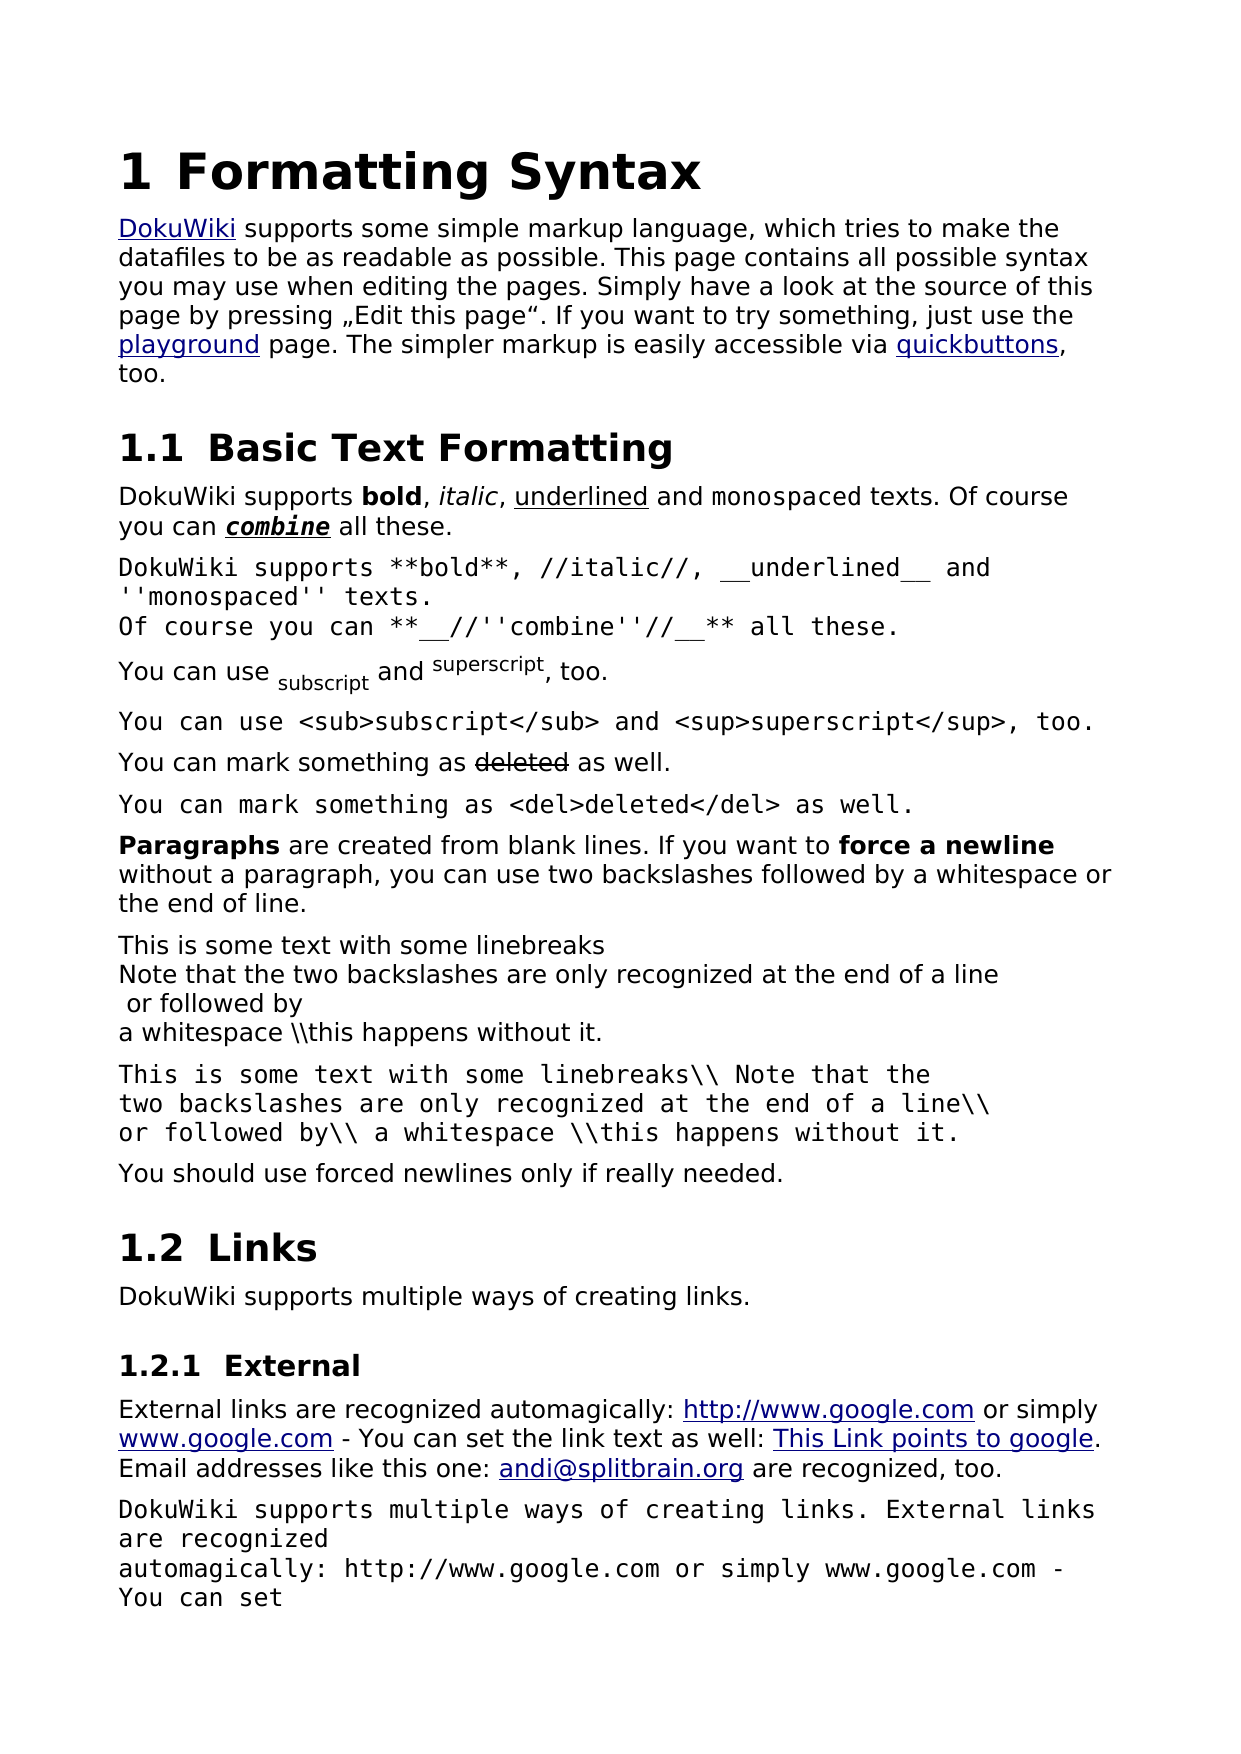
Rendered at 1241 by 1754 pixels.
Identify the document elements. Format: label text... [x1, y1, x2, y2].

text DokuWiki supports **bold**, //italic//, __underlined__ and ''monospaced'' texts. Of course you can **__//''combine''//__** all these. [118, 553, 1122, 641]
subtitle Links [118, 1226, 1122, 1270]
text DokuWiki supports some simple markup language, which tries to make the datafiles to be as readable as possible. This page contains all possible syntax you may use when editing the pages. Simply have a look at the source of this page by pressing „Edit this page“. If you want to try something, just use the playground page. The simpler markup is easily accessible via quickbuttons, too. [118, 214, 1122, 389]
text DokuWiki supports bold, italic, underlined and monospaced texts. Of course you can combine all these. [118, 482, 1122, 541]
subtitle Formatting Syntax [118, 143, 1122, 201]
text You can mark something as <del>deleted</del> as well. [118, 790, 1122, 819]
text You can mark something as deleted as well. [118, 748, 1122, 778]
subtitle External [118, 1349, 1122, 1383]
text DokuWiki supports multiple ways of creating links. [118, 1282, 1122, 1312]
text Paragraphs are created from blank lines. If you want to force a newline without a paragraph, you can use two backslashes followed by a whitespace or the end of line. [118, 831, 1122, 919]
text External links are recognized automagically: http://www.google.com or simply www.google.com - You can set the link text as well: This Link points to google. Email addresses like this one: andi@splitbrain.org are recognized, too. [118, 1396, 1122, 1483]
subtitle Basic Text Formatting [118, 426, 1122, 470]
text You can use <sub>subscript</sub> and <sup>superscript</sup>, too. [118, 708, 1122, 737]
text This is some text with some linebreaks\\ Note that the two backslashes are only recognized at the end of a line\\ or followed by\\ a whitespace \\this happens without it. [118, 1060, 1122, 1148]
text You can use subscript and superscript, too. [118, 653, 1122, 695]
text You should use forced newlines only if really needed. [118, 1159, 1122, 1189]
text This is some text with some linebreaks Note that the two backslashes are only recognized at the end of a line or followed by a whitespace \\this happens without it. [118, 931, 1122, 1048]
text DokuWiki supports multiple ways of creating links. External links are recognized automagically: http://www.google.com or simply www.google.com - You can set [118, 1496, 1122, 1612]
